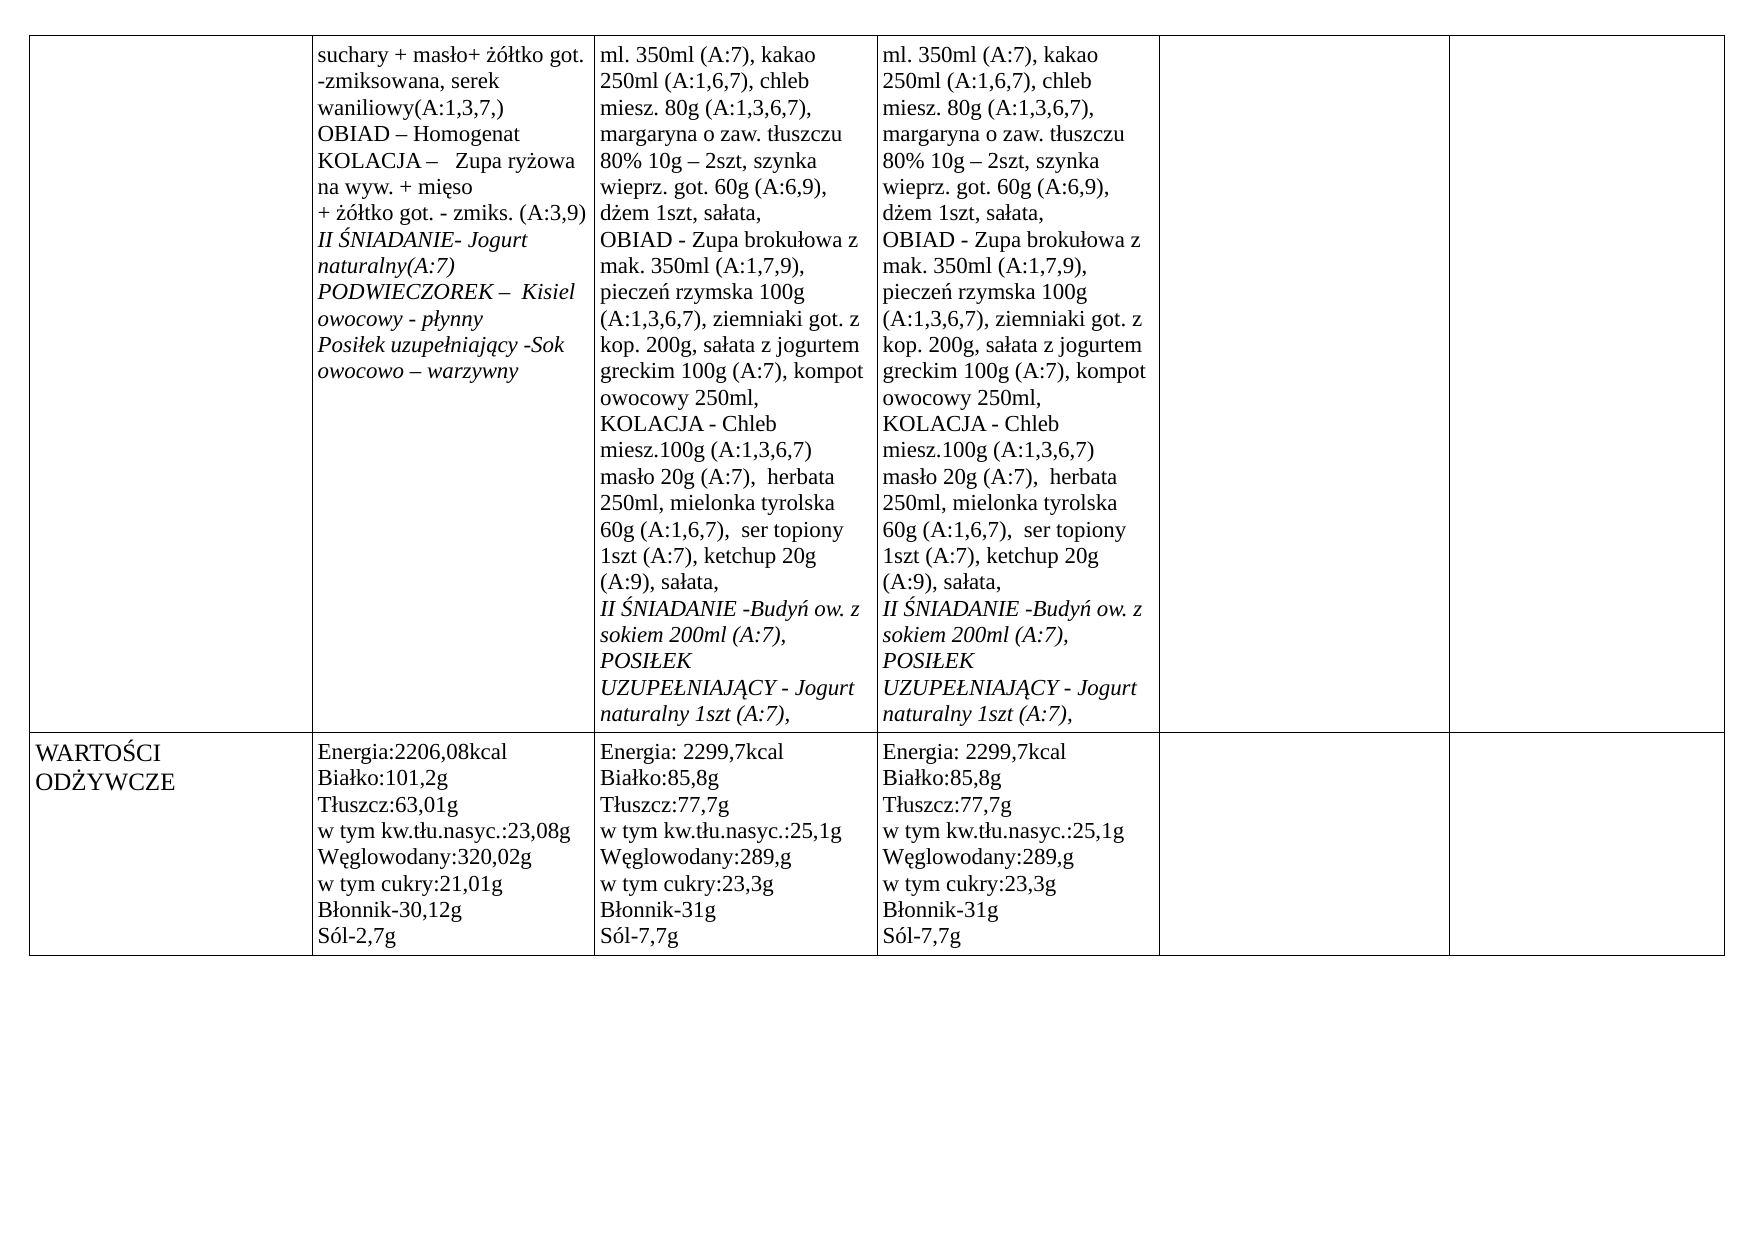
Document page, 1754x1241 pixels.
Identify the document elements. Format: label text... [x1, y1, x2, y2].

table_cell [30, 36, 312, 732]
table_cell Energia: 2299,7kcal Białko:85,8g Tłuszcz:77,7g w tym kw.tłu.nasyc.:25,1g Węglowodany:289,g w tym cukry:23,3g Błonnik-31g Sól-7,7g [878, 733, 1159, 954]
table_cell suchary + masło+ żółtko got. -zmiksowana, serek waniliowy(A:1,3,7,) OBIAD – Homogenat KOLACJA – Zupa ryżowa na wyw. + mięso + żółtko got. - zmiks. (A:3,9) II ŚNIADANIE- Jogurt naturalny(A:7) PODWIECZOREK – Kisiel owocowy - płynny Posiłek uzupełniający -Sok owocowo – warzywny [313, 36, 594, 732]
table_cell Energia:2206,08kcal Białko:101,2g Tłuszcz:63,01g w tym kw.tłu.nasyc.:23,08g Węglowodany:320,02g w tym cukry:21,01g Błonnik-30,12g Sól-2,7g [313, 733, 594, 954]
table_cell ml. 350ml (A:7), kakao 250ml (A:1,6,7), chleb miesz. 80g (A:1,3,6,7), margaryna o zaw. tłuszczu 80% 10g – 2szt, szynka wieprz. got. 60g (A:6,9), dżem 1szt, sałata, OBIAD - Zupa brokułowa z mak. 350ml (A:1,7,9), pieczeń rzymska 100g (A:1,3,6,7), ziemniaki got. z kop. 200g, sałata z jogurtem greckim 100g (A:7), kompot owocowy 250ml, KOLACJA - Chleb miesz.100g (A:1,3,6,7) masło 20g (A:7), herbata 250ml, mielonka tyrolska 60g (A:1,6,7), ser topiony 1szt (A:7), ketchup 20g (A:9), sałata, II ŚNIADANIE -Budyń ow. z sokiem 200ml (A:7), POSIŁEK UZUPEŁNIAJĄCY - Jogurt naturalny 1szt (A:7), [595, 36, 877, 732]
table_cell ml. 350ml (A:7), kakao 250ml (A:1,6,7), chleb miesz. 80g (A:1,3,6,7), margaryna o zaw. tłuszczu 80% 10g – 2szt, szynka wieprz. got. 60g (A:6,9), dżem 1szt, sałata, OBIAD - Zupa brokułowa z mak. 350ml (A:1,7,9), pieczeń rzymska 100g (A:1,3,6,7), ziemniaki got. z kop. 200g, sałata z jogurtem greckim 100g (A:7), kompot owocowy 250ml, KOLACJA - Chleb miesz.100g (A:1,3,6,7) masło 20g (A:7), herbata 250ml, mielonka tyrolska 60g (A:1,6,7), ser topiony 1szt (A:7), ketchup 20g (A:9), sałata, II ŚNIADANIE -Budyń ow. z sokiem 200ml (A:7), POSIŁEK UZUPEŁNIAJĄCY - Jogurt naturalny 1szt (A:7), [878, 36, 1159, 732]
table_cell WARTOŚCI ODŻYWCZE [30, 733, 312, 954]
table_cell [1160, 733, 1449, 954]
table_cell [1160, 36, 1449, 732]
table_cell [1450, 36, 1724, 732]
table_cell [1450, 733, 1724, 954]
table_cell Energia: 2299,7kcal Białko:85,8g Tłuszcz:77,7g w tym kw.tłu.nasyc.:25,1g Węglowodany:289,g w tym cukry:23,3g Błonnik-31g Sól-7,7g [595, 733, 877, 954]
